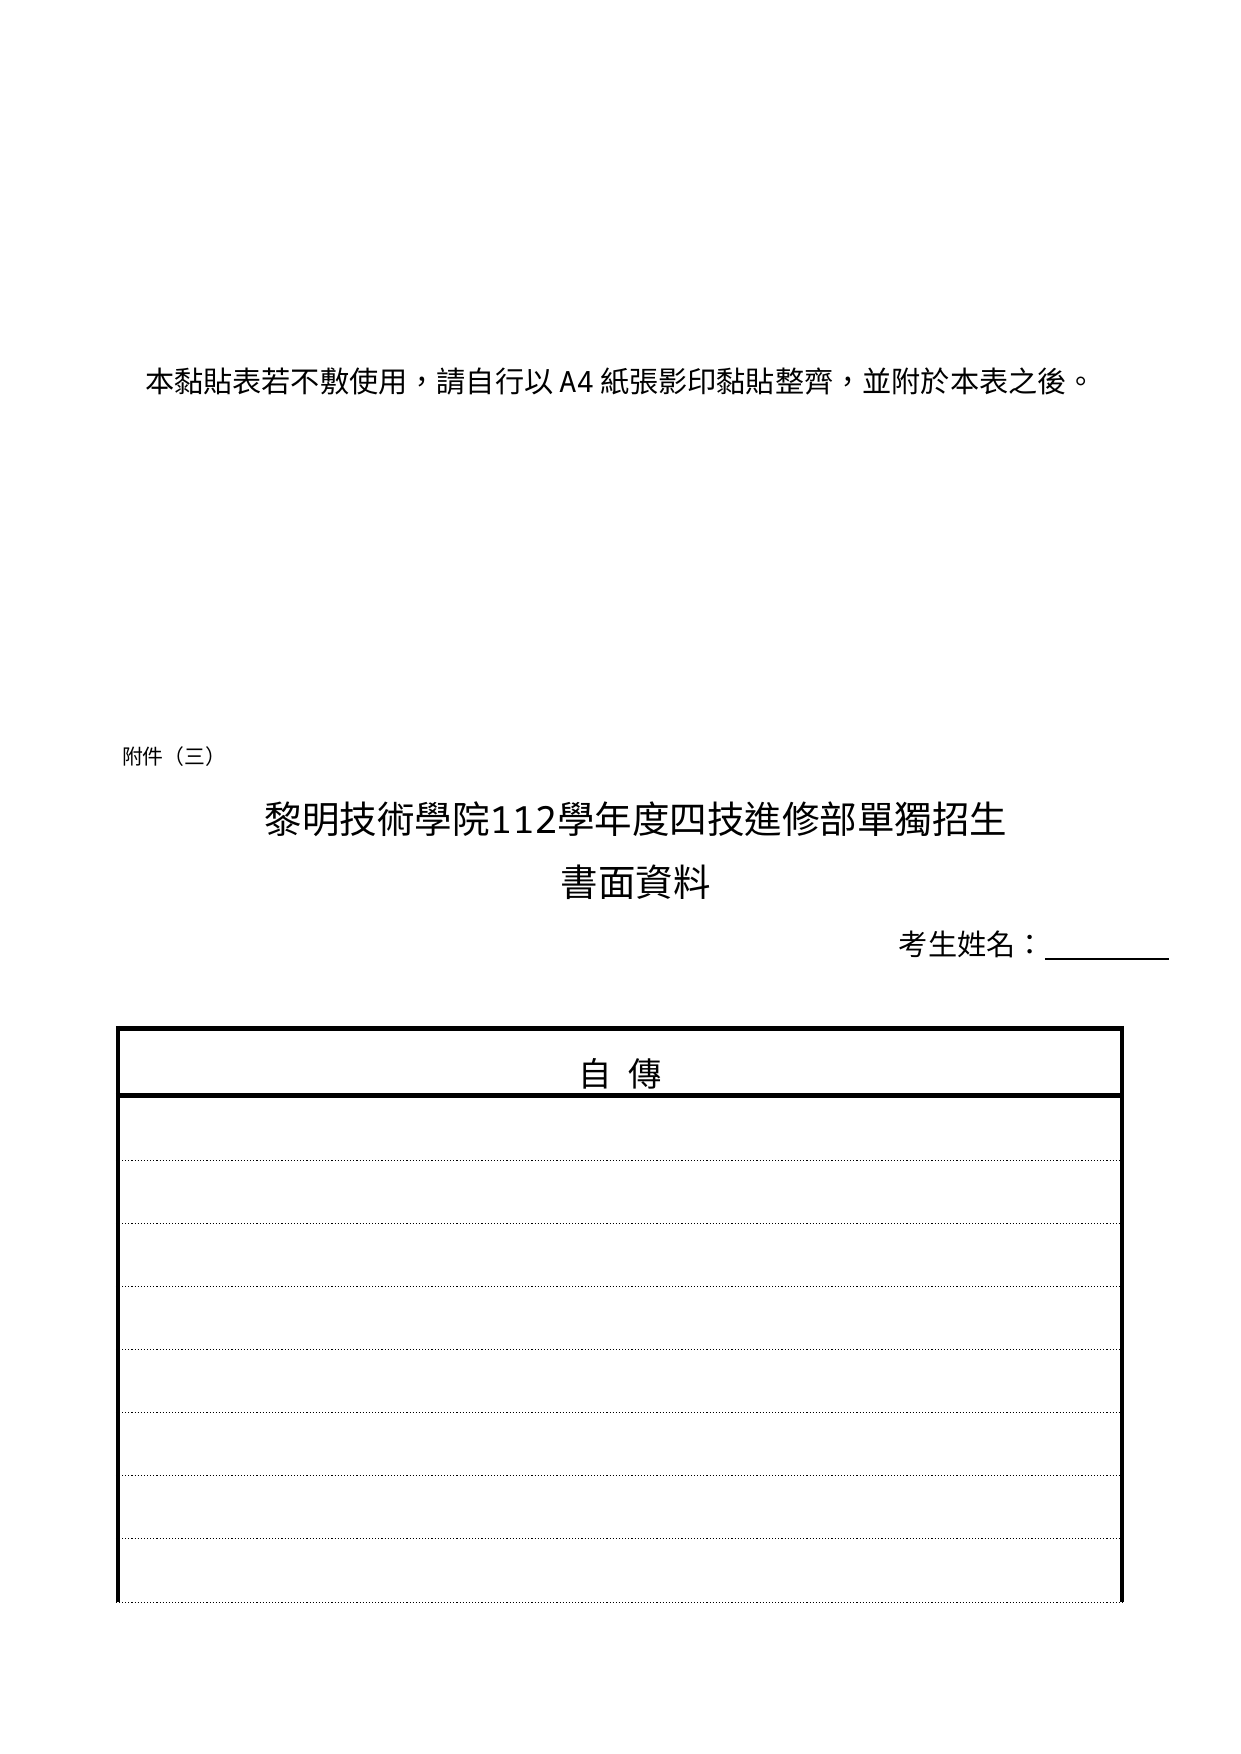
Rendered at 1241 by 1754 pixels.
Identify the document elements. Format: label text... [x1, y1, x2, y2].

table_cell [120, 1098, 1120, 1160]
table_cell [120, 1412, 1120, 1475]
table_cell [120, 1475, 1120, 1538]
table_cell [120, 1160, 1120, 1223]
text 考生姓名： [89, 901, 1169, 963]
text 本黏貼表若不敷使用，請自行以A4紙張影印黏貼整齊，並附於本表之後。 [89, 338, 1152, 401]
text 黎明技術學院112學年度四技進修部單獨招生 [147, 776, 1124, 838]
table_header 自 傳 [120, 1031, 1120, 1093]
text 附件（三） [122, 713, 1124, 776]
table_cell [120, 1286, 1120, 1349]
table_cell [120, 1349, 1120, 1412]
table_cell [120, 1538, 1120, 1601]
text 書面資料 [147, 838, 1124, 901]
table_cell [120, 1223, 1120, 1286]
